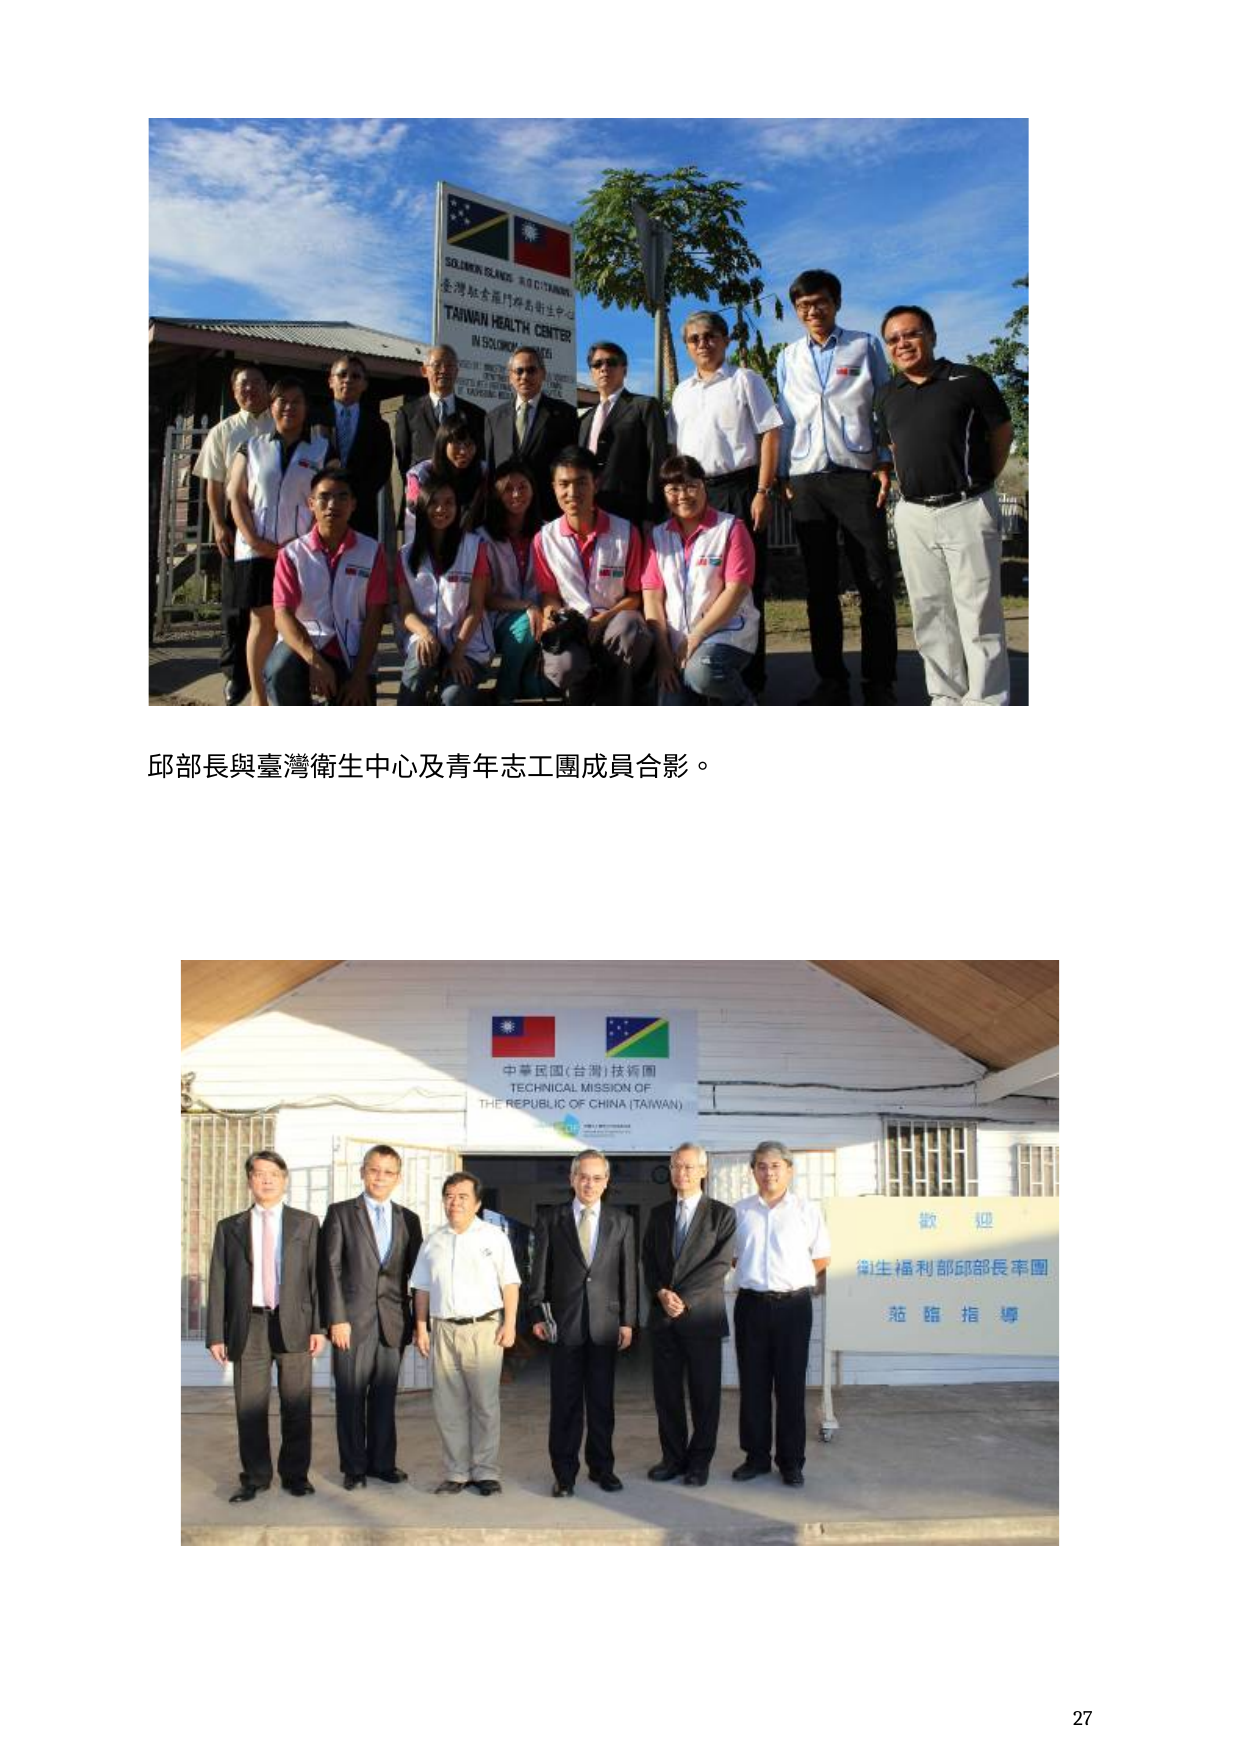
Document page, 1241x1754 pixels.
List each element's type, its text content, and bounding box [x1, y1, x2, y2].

table_cell 邱部長與臺灣衛生中心及青年志工團成員合影。 [136, 706, 1041, 760]
table_cell [1029, 118, 1041, 706]
picture [176, 118, 1029, 706]
table_header [136, 922, 208, 1509]
table_cell [136, 118, 176, 706]
picture [208, 922, 1060, 1509]
